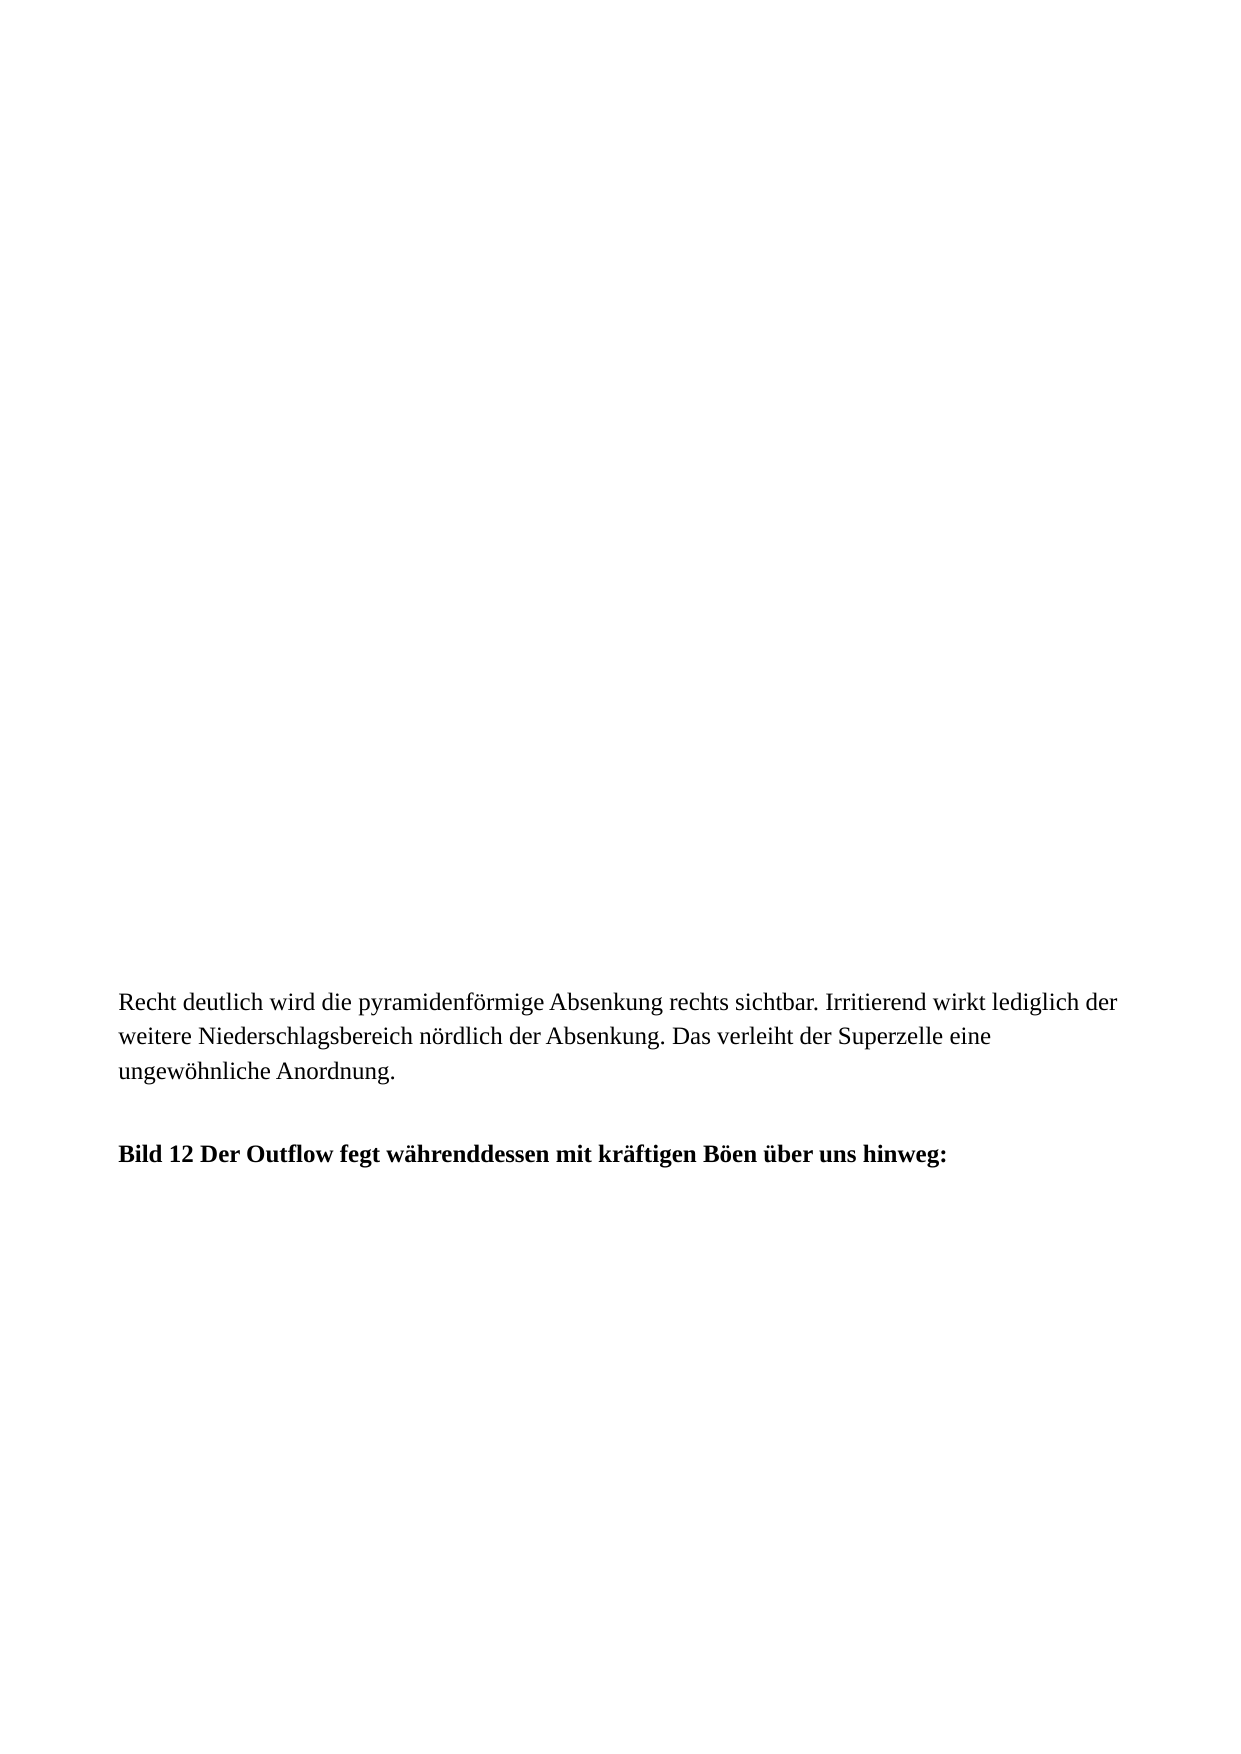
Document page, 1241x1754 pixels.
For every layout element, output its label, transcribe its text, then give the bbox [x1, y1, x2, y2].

text Bild 7: Der stärkste Abwindbereich mit grünlicher Fallstreifenfärbung befand sich im Raum Baden Bild 8-10 16:14 MESZ - Eindrucksvoll, was der Outflow eines Gewitters alles mit seiner Vorderkante anstellen kann Bild 11 Nördlich vom Niederschlagsbereich begann sich eine Wolkenabsenkung herauszuschälen [118, 118, 1122, 967]
text Recht deutlich wird die pyramidenförmige Absenkung rechts sichtbar. Irritierend wirkt lediglich der weitere Niederschlagsbereich nördlich der Absenkung. Das verleiht der Superzelle eine ungewöhnliche Anordnung. [118, 987, 1122, 1084]
text Bild 12 Der Outflow fegt währenddessen mit kräftigen Böen über uns hinweg: [118, 1105, 1122, 1168]
